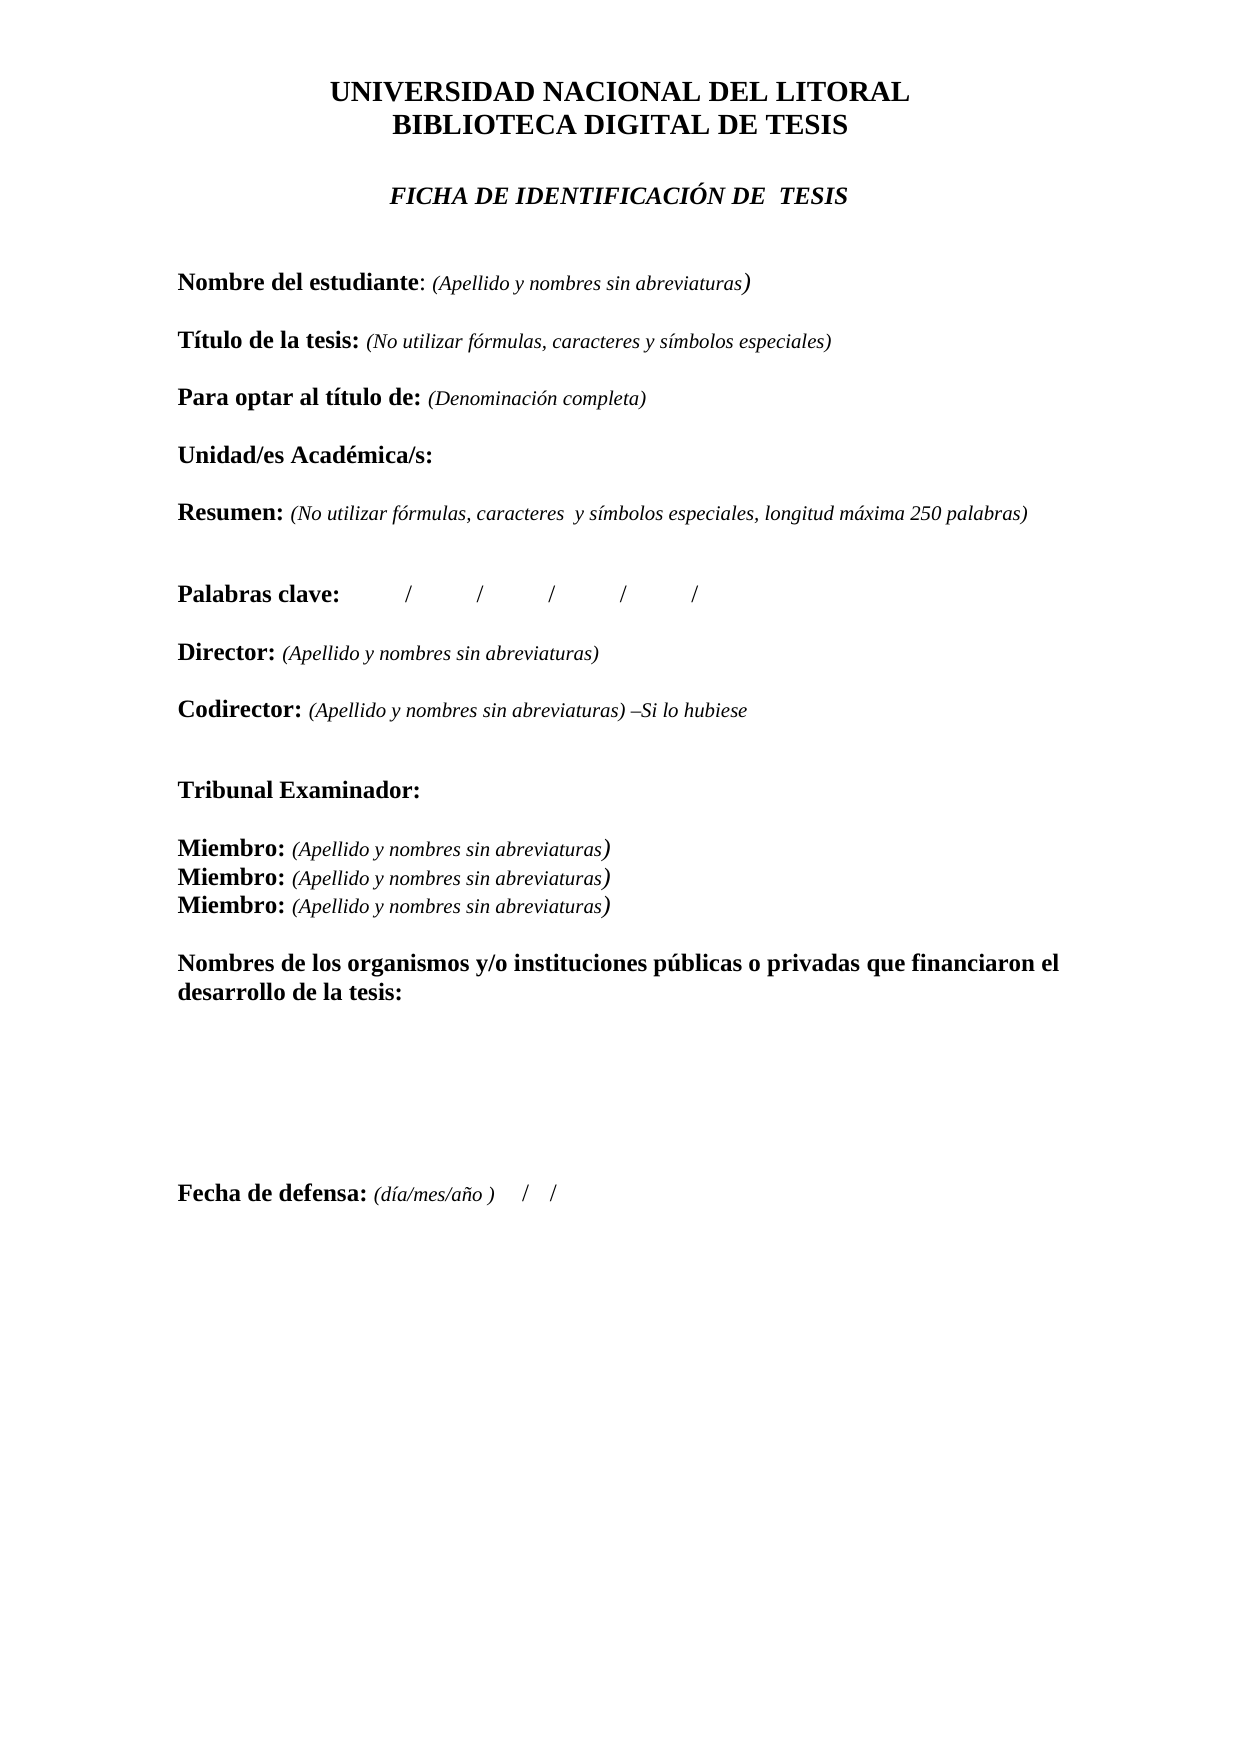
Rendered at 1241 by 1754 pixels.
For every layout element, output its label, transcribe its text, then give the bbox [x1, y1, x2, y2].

text Para optar al título de: (Denominación completa) [177, 382, 1063, 411]
text Miembro: (Apellido y nombres sin abreviaturas) [177, 862, 1063, 891]
text Nombre del estudiante: (Apellido y nombres sin abreviaturas) [177, 267, 1063, 296]
text Miembro: (Apellido y nombres sin abreviaturas) [177, 833, 1063, 862]
text Director: (Apellido y nombres sin abreviaturas) [177, 637, 1063, 665]
text Resumen: (No utilizar fórmulas, caracteres y símbolos especiales, longitud máxima 250 palabras) [177, 497, 1063, 526]
text Codirector: (Apellido y nombres sin abreviaturas) –Si lo hubiese [177, 694, 1063, 723]
text Palabras clave: / / / / / [177, 579, 1063, 608]
text Fecha de defensa: (día/mes/año ) / / [177, 1178, 1063, 1207]
text Tribunal Examinador: [177, 776, 1063, 804]
text FICHA DE IDENTIFICACIÓN DE TESIS [177, 181, 1063, 210]
text Miembro: (Apellido y nombres sin abreviaturas) [177, 891, 1063, 919]
text Unidad/es Académica/s: [177, 440, 1063, 469]
text Título de la tesis: (No utilizar fórmulas, caracteres y símbolos especiales) [177, 325, 1063, 354]
text Nombres de los organismos y/o instituciones públicas o privadas que financiaron el desarrollo de la tesis: [177, 948, 1063, 1006]
